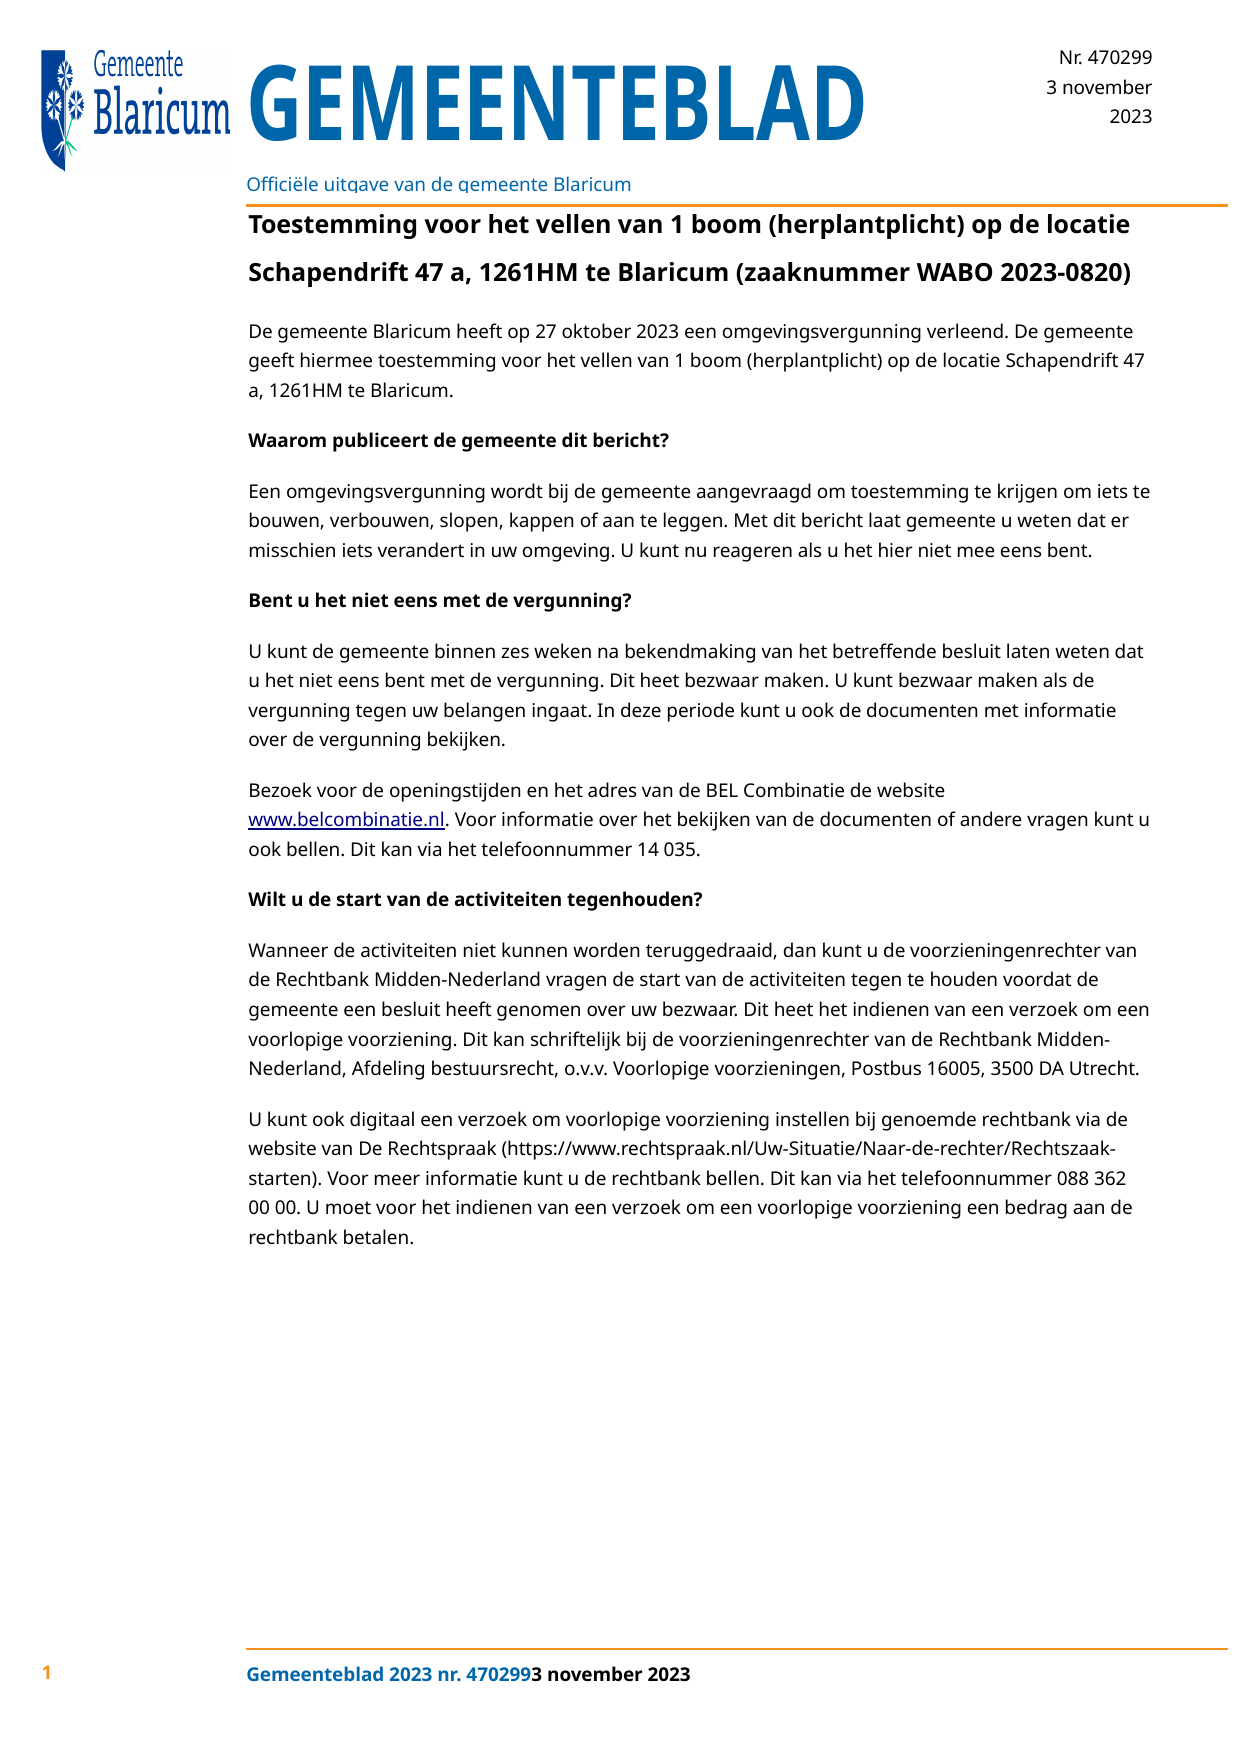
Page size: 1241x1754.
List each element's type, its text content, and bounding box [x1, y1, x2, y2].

text Toestemming voor het vellen van 1 boom (herplantplicht) op de locatie Schapendrift 47 a, 1261HM te Blaricum (zaaknummer WABO 2023-0820) [248, 207, 1152, 288]
text Bezoek voor de openingstijden en het adres van de BEL Combinatie de website www.belcombinatie.nl. Voor informatie over het bekijken van de documenten of andere vragen kunt u ook bellen. Dit kan via het telefoonnummer 14 035. [248, 777, 1152, 862]
text Wilt u de start van de activiteiten tegenhouden? [248, 887, 1152, 912]
text Bent u het niet eens met de vergunning? [248, 587, 1152, 613]
text Een omgevingsvergunning wordt bij de gemeente aangevraagd om toestemming te krijgen om iets te bouwen, verbouwen, slopen, kappen of aan te leggen. Met dit bericht laat gemeente u weten dat er misschien iets verandert in uw omgeving. U kunt nu reageren als u het hier niet mee eens bent. [248, 478, 1152, 563]
text U kunt de gemeente binnen zes weken na bekendmaking van het betreffende besluit laten weten dat u het niet eens bent met de vergunning. Dit heet bezwaar maken. U kunt bezwaar maken als de vergunning tegen uw belangen ingaat. In deze periode kunt u ook de documenten met informatie over de vergunning bekijken. [248, 638, 1152, 752]
text Waarom publiceert de gemeente dit bericht? [248, 427, 1152, 453]
text De gemeente Blaricum heeft op 27 oktober 2023 een omgevingsvergunning verleend. De gemeente geeft hiermee toestemming voor het vellen van 1 boom (herplantplicht) op de locatie Schapendrift 47 a, 1261HM te Blaricum. [248, 318, 1152, 403]
text U kunt ook digitaal een verzoek om voorlopige voorziening instellen bij genoemde rechtbank via de website van De Rechtspraak (https://www.rechtspraak.nl/Uw-Situatie/Naar-de-rechter/Rechtszaak-starten). Voor meer informatie kunt u de rechtbank bellen. Dit kan via het telefoonnummer 088 362 00 00. U moet voor het indienen van een verzoek om een voorlopige voorziening een bedrag aan de rechtbank betalen. [248, 1106, 1152, 1250]
text Wanneer de activiteiten niet kunnen worden teruggedraaid, dan kunt u de voorzieningenrechter van de Rechtbank Midden-Nederland vragen de start van de activiteiten tegen te houden voordat de gemeente een besluit heeft genomen over uw bezwaar. Dit heet het indienen van een verzoek om een voorlopige voorziening. Dit kan schriftelijk bij de voorzieningenrechter van de Rechtbank Midden-Nederland, Afdeling bestuursrecht, o.v.v. Voorlopige voorzieningen, Postbus 16005, 3500 DA Utrecht. [248, 937, 1152, 1081]
picture [41, 47, 231, 172]
